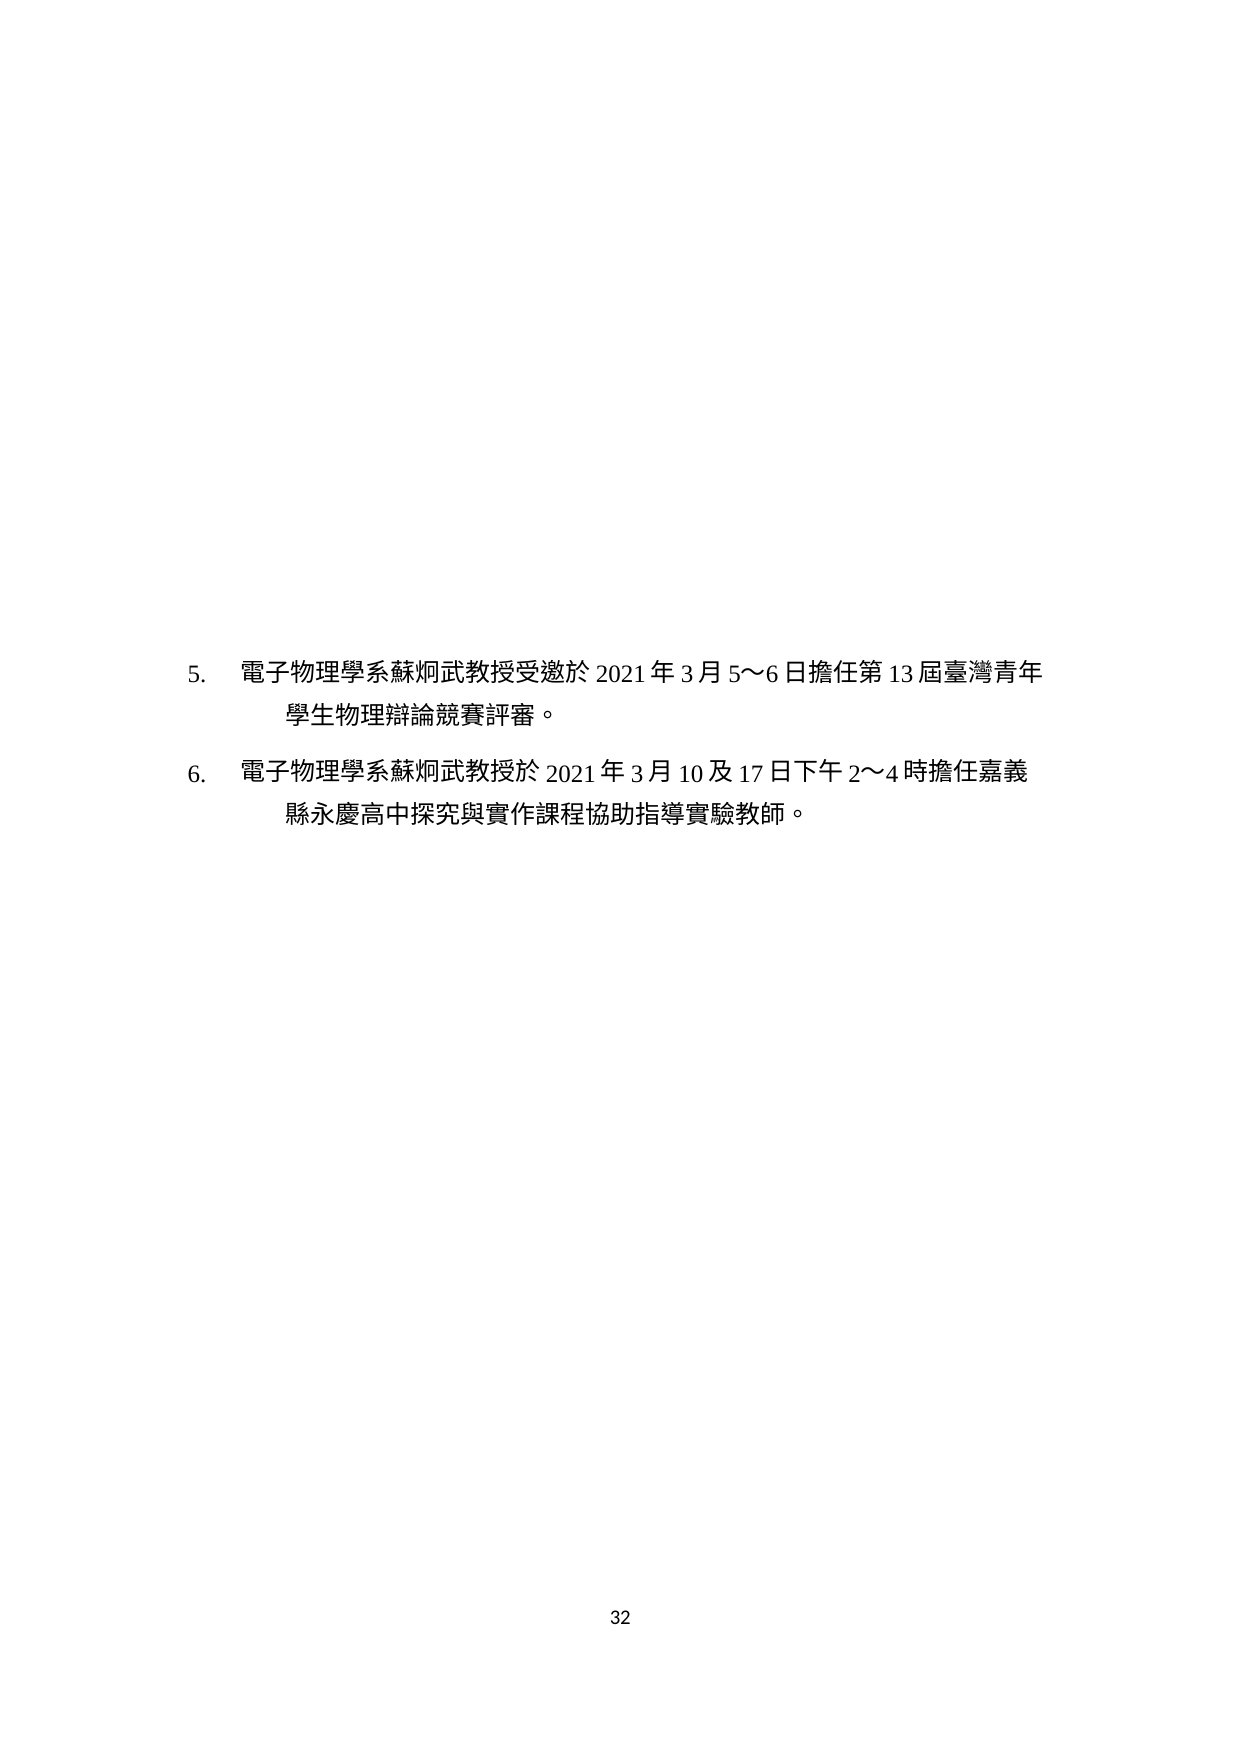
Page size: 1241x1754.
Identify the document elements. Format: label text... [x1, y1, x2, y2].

list 電子物理學系蘇炯武教授於2021年3月10及17日下午2～4時擔任嘉義縣永慶高中探究與實作課程協助指導實驗教師。 [187, 751, 1053, 831]
list 電子物理學系蘇炯武教授受邀於2021年3月5～6日擔任第13屆臺灣青年學生物理辯論競賽評審。 [187, 652, 1053, 732]
